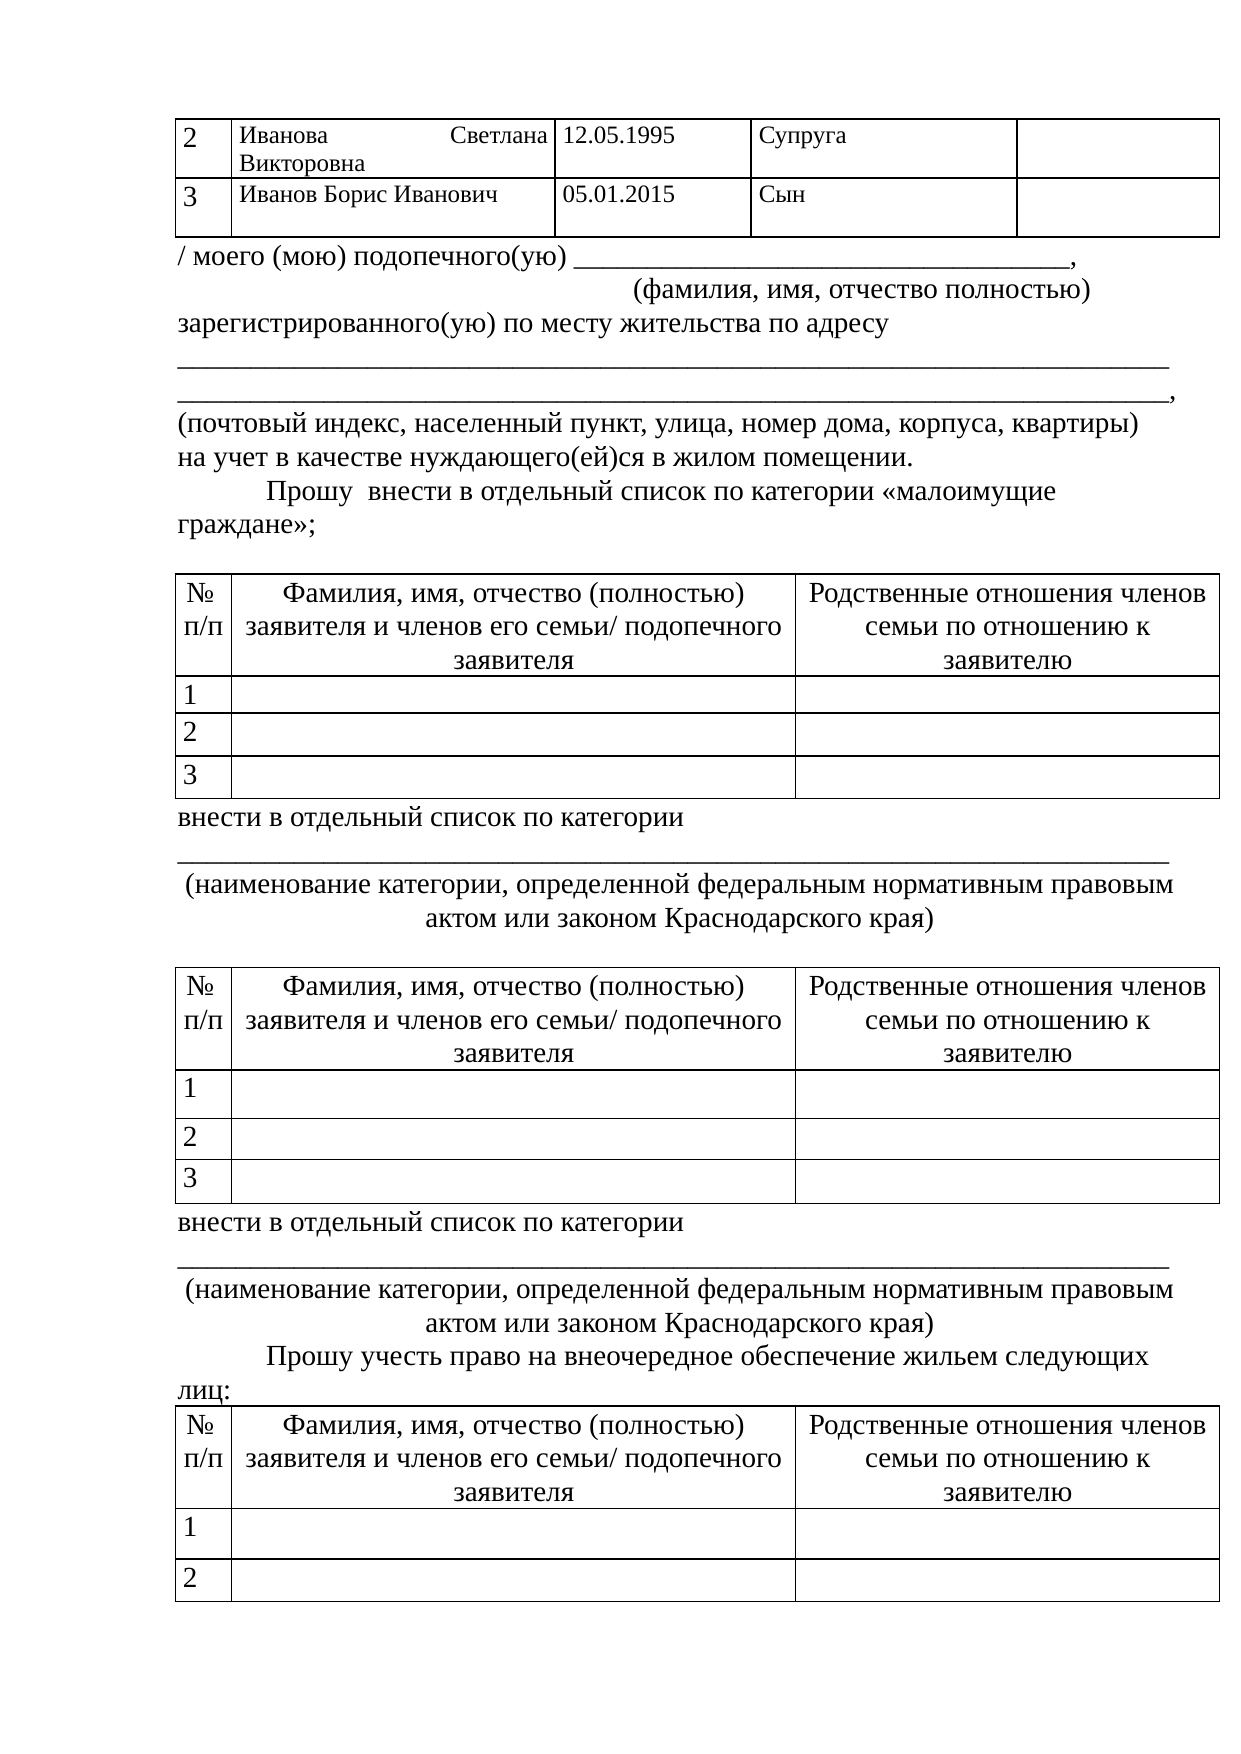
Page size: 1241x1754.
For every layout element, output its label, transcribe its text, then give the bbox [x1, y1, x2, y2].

table_cell [1018, 120, 1219, 177]
table_header Родственные отношения членов семьи по отношению к заявителю [796, 1407, 1219, 1508]
text (наименование категории, определенной федеральным нормативным правовым актом или законом Краснодарского края) [177, 1271, 1182, 1338]
table_cell [796, 1509, 1219, 1558]
table_cell [232, 1119, 795, 1158]
text (фамилия, имя, отчество полностью) [177, 271, 1182, 305]
table_cell 3 [176, 757, 231, 797]
text внести в отдельный список по категории ____________________________________________________________________ [177, 1204, 1182, 1271]
table_cell [232, 677, 795, 712]
table_header Фамилия, имя, отчество (полностью) заявителя и членов его семьи/ подопечного заявителя [232, 968, 795, 1069]
table_cell 3 [176, 179, 231, 236]
table_cell 1 [176, 677, 231, 712]
text на учет в качестве нуждающего(ей)ся в жилом помещении. [177, 439, 1182, 473]
table_cell 05.01.2015 [556, 179, 750, 236]
text внести в отдельный список по категории ____________________________________________________________________ [177, 799, 1182, 866]
text (наименование категории, определенной федеральным нормативным правовым актом или законом Краснодарского края) [177, 866, 1182, 933]
table_cell 1 [176, 1509, 231, 1558]
table_cell Иванова Светлана Викторовна [232, 120, 554, 177]
table_cell Супруга [752, 120, 1016, 177]
text ____________________________________________________________________, [177, 372, 1182, 406]
table_header Фамилия, имя, отчество (полностью) заявителя и членов его семьи/ подопечного заявителя [232, 575, 795, 675]
table_cell Сын [752, 179, 1016, 236]
table_cell [232, 757, 795, 797]
table_header № п/п [176, 575, 231, 675]
table_header Фамилия, имя, отчество (полностью) заявителя и членов его семьи/ подопечного заявителя [232, 1407, 795, 1508]
table_cell Иванов Борис Иванович [232, 179, 554, 236]
table_cell [232, 1160, 795, 1203]
table_cell 2 [176, 1560, 231, 1601]
table_cell 2 [176, 120, 231, 177]
table_cell [232, 1560, 795, 1601]
table_cell 12.05.1995 [556, 120, 750, 177]
table_header Родственные отношения членов семьи по отношению к заявителю [796, 968, 1219, 1069]
table_header № п/п [176, 1407, 231, 1508]
table_cell [232, 1071, 795, 1117]
table_cell 1 [176, 1071, 231, 1117]
table_cell 3 [176, 1160, 231, 1203]
table_cell [796, 757, 1219, 797]
text зарегистрированного(ую) по месту жительства по адресу ____________________________________________________________________ [177, 305, 1182, 372]
table_cell [232, 1509, 795, 1558]
table_cell [796, 1119, 1219, 1158]
text (почтовый индекс, населенный пункт, улица, номер дома, корпуса, квартиры) [177, 406, 1182, 439]
table_header Родственные отношения членов семьи по отношению к заявителю [796, 575, 1219, 675]
table_cell [232, 714, 795, 755]
table_cell [796, 714, 1219, 755]
text / моего (мою) подопечного(ую) __________________________________, [177, 238, 1182, 271]
table_header № п/п [176, 968, 231, 1069]
table_cell 2 [176, 1119, 231, 1158]
table_cell 2 [176, 714, 231, 755]
text Прошу учесть право на внеочередное обеспечение жильем следующих лиц: [177, 1338, 1182, 1405]
table_cell [796, 1560, 1219, 1601]
table_cell [1018, 179, 1219, 236]
table_cell [796, 677, 1219, 712]
text Прошу внести в отдельный список по категории «малоимущие граждане»; [177, 473, 1182, 540]
table_cell [796, 1071, 1219, 1117]
table_cell [796, 1160, 1219, 1203]
